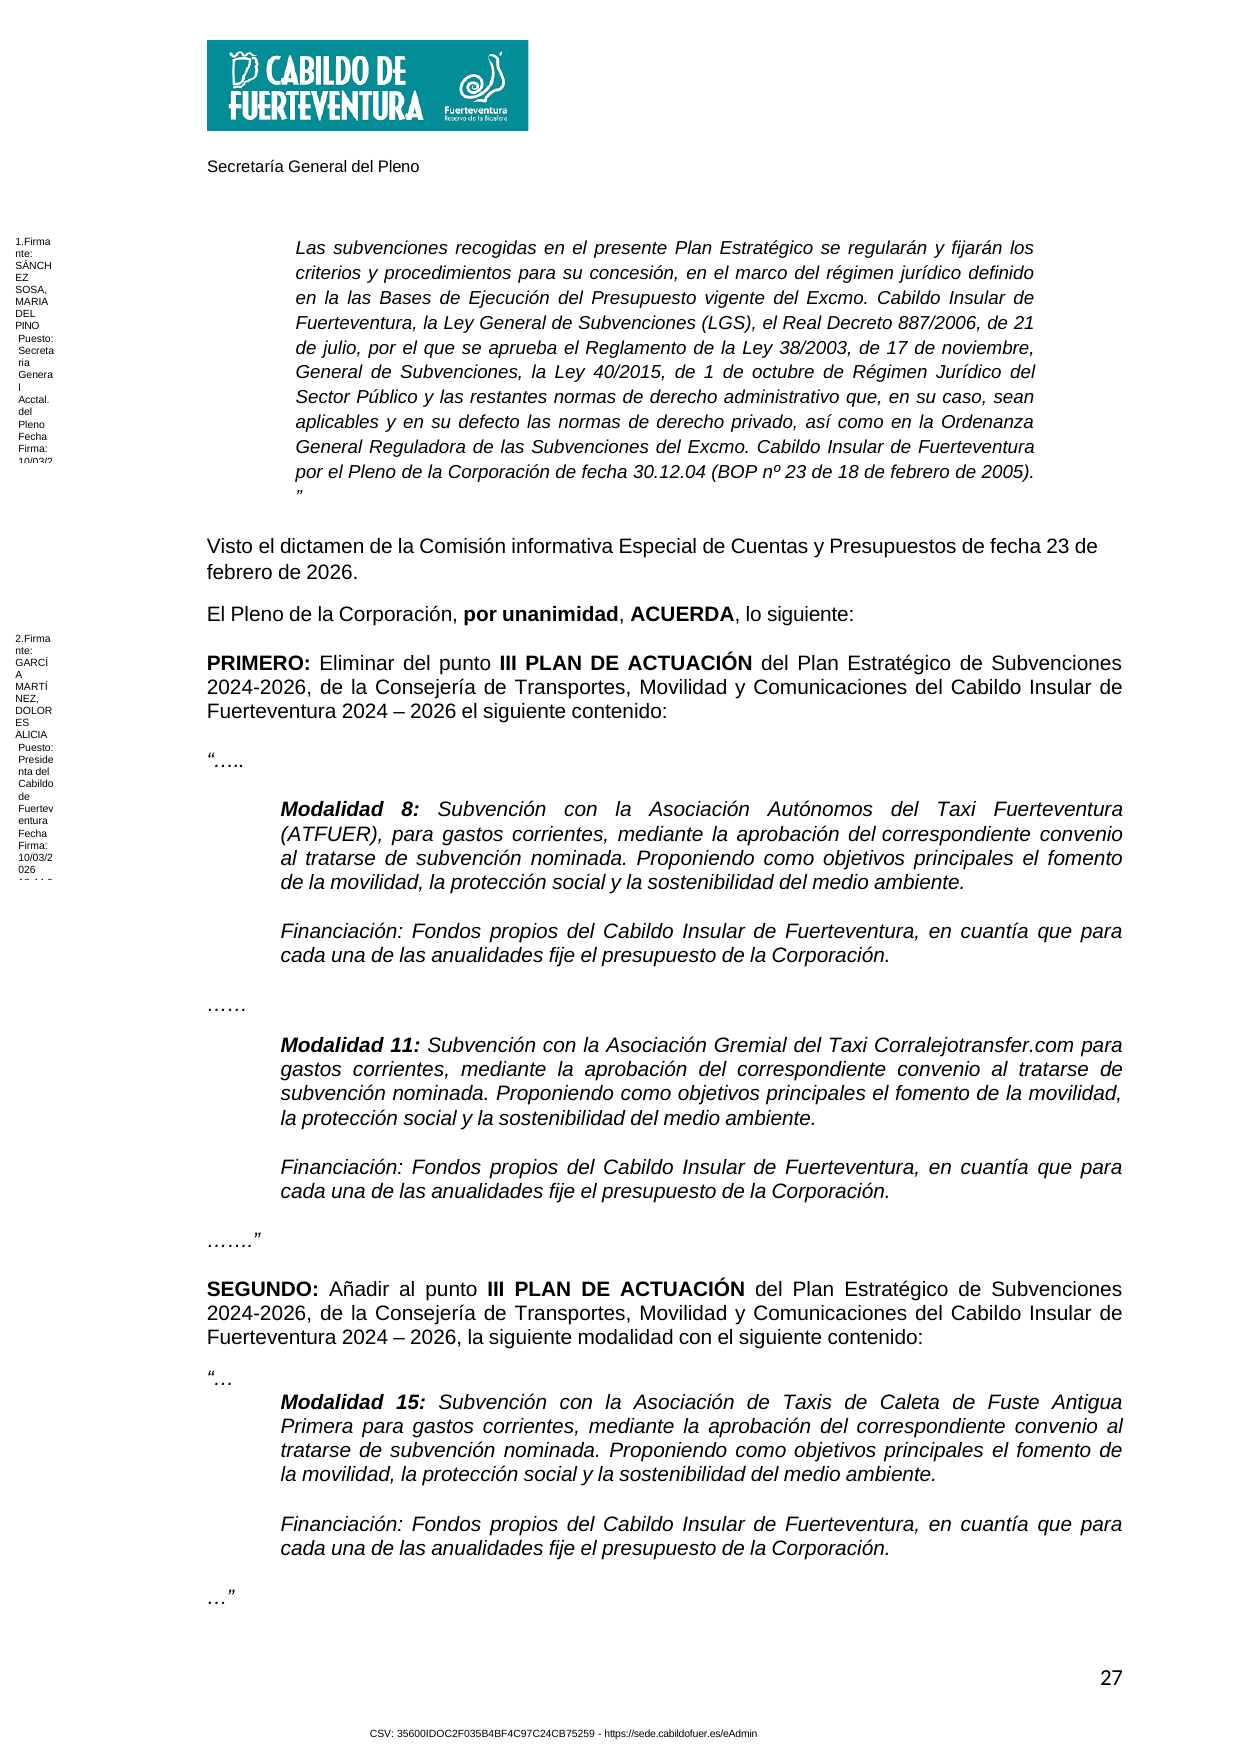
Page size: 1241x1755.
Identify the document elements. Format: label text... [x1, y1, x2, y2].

text Modalidad 15: Subvención con la Asociación de Taxis de Caleta de Fuste Antigua Primera para gastos corrientes, mediante la aprobación del correspondiente convenio al tratarse de subvención nominada. Proponiendo como objetivos principales el fomento de la movilidad, la protección social y la sostenibilidad del medio ambiente. [280, 1390, 1123, 1486]
text PRIMERO: Eliminar del punto III PLAN DE ACTUACIÓN del Plan Estratégico de Subvenciones 2024-2026, de la Consejería de Transportes, Movilidad y Comunicaciones del Cabildo Insular de Fuerteventura 2024 – 2026 el siguiente contenido: [207, 651, 1123, 723]
text Financiación: Fondos propios del Cabildo Insular de Fuerteventura, en cuantía que para cada una de las anualidades fije el presupuesto de la Corporación. [280, 919, 1123, 967]
text 2.Firmante: GARCÍA MARTÍNEZ, DOLORES ALICIA [15, 633, 54, 741]
text El Pleno de la Corporación, por unanimidad, ACUERDA, lo siguiente: [207, 601, 1180, 626]
text Modalidad 8: Subvención con la Asociación Autónomos del Taxi Fuerteventura (ATFUER), para gastos corrientes, mediante la aprobación del correspondiente convenio al tratarse de subvención nominada. Proponiendo como objetivos principales el fomento de la movilidad, la protección social y la sostenibilidad del medio ambiente. [280, 797, 1123, 894]
text Puesto: Secretaria General Acctal. del Pleno Fecha Firma: 10/03/2026 11:54:49 [18, 332, 54, 463]
text “….. [207, 748, 1180, 772]
text Puesto: Presidenta del Cabildo de Fuerteventura Fecha Firma: 10/03/2026 12:44:04 [18, 741, 54, 879]
text 1.Firmante: SÁNCHEZ SOSA,MARIA DEL PINO [15, 236, 54, 332]
subtitle 27 [121, 1663, 1123, 1691]
text Modalidad 11: Subvención con la Asociación Gremial del Taxi Corralejotransfer.com para gastos corrientes, mediante la aprobación del correspondiente convenio al tratarse de subvención nominada. Proponiendo como objetivos principales el fomento de la movilidad, la protección social y la sostenibilidad del medio ambiente. [280, 1033, 1123, 1129]
text Visto el dictamen de la Comisión informativa Especial de Cuentas y Presupuestos de fecha 23 de febrero de 2026. [207, 534, 1109, 584]
text “… [207, 1366, 1180, 1390]
text Las subvenciones recogidas en el presente Plan Estratégico se regularán y fijarán los criterios y procedimientos para su concesión, en el marco del régimen jurídico definido en la las Bases de Ejecución del Presupuesto vigente del Excmo. Cabildo Insular de Fuerteventura, la Ley General de Subvenciones (LGS), el Real Decreto 887/2006, de 21 de julio, por el que se aprueba el Reglamento de la Ley 38/2003, de 17 de noviembre, General de Subvenciones, la Ley 40/2015, de 1 de octubre de Régimen Jurídico del Sector Público y las restantes normas de derecho administrativo que, en su caso, sean aplicables y en su defecto las normas de derecho privado, así como en la Ordenanza General Reguladora de las Subvenciones del Excmo. Cabildo Insular de Fuerteventura por el Pleno de la Corporación de fecha 30.12.04 (BOP nº 23 de 18 de febrero de 2005). ” [295, 237, 1035, 507]
text …” [207, 1585, 1180, 1609]
text Financiación: Fondos propios del Cabildo Insular de Fuerteventura, en cuantía que para cada una de las anualidades fije el presupuesto de la Corporación. [280, 1512, 1123, 1560]
text …… [207, 992, 1180, 1016]
text SEGUNDO: Añadir al punto III PLAN DE ACTUACIÓN del Plan Estratégico de Subvenciones 2024-2026, de la Consejería de Transportes, Movilidad y Comunicaciones del Cabildo Insular de Fuerteventura 2024 – 2026, la siguiente modalidad con el siguiente contenido: [207, 1277, 1123, 1349]
text …….” [207, 1228, 1180, 1252]
text Financiación: Fondos propios del Cabildo Insular de Fuerteventura, en cuantía que para cada una de las anualidades fije el presupuesto de la Corporación. [280, 1154, 1123, 1203]
